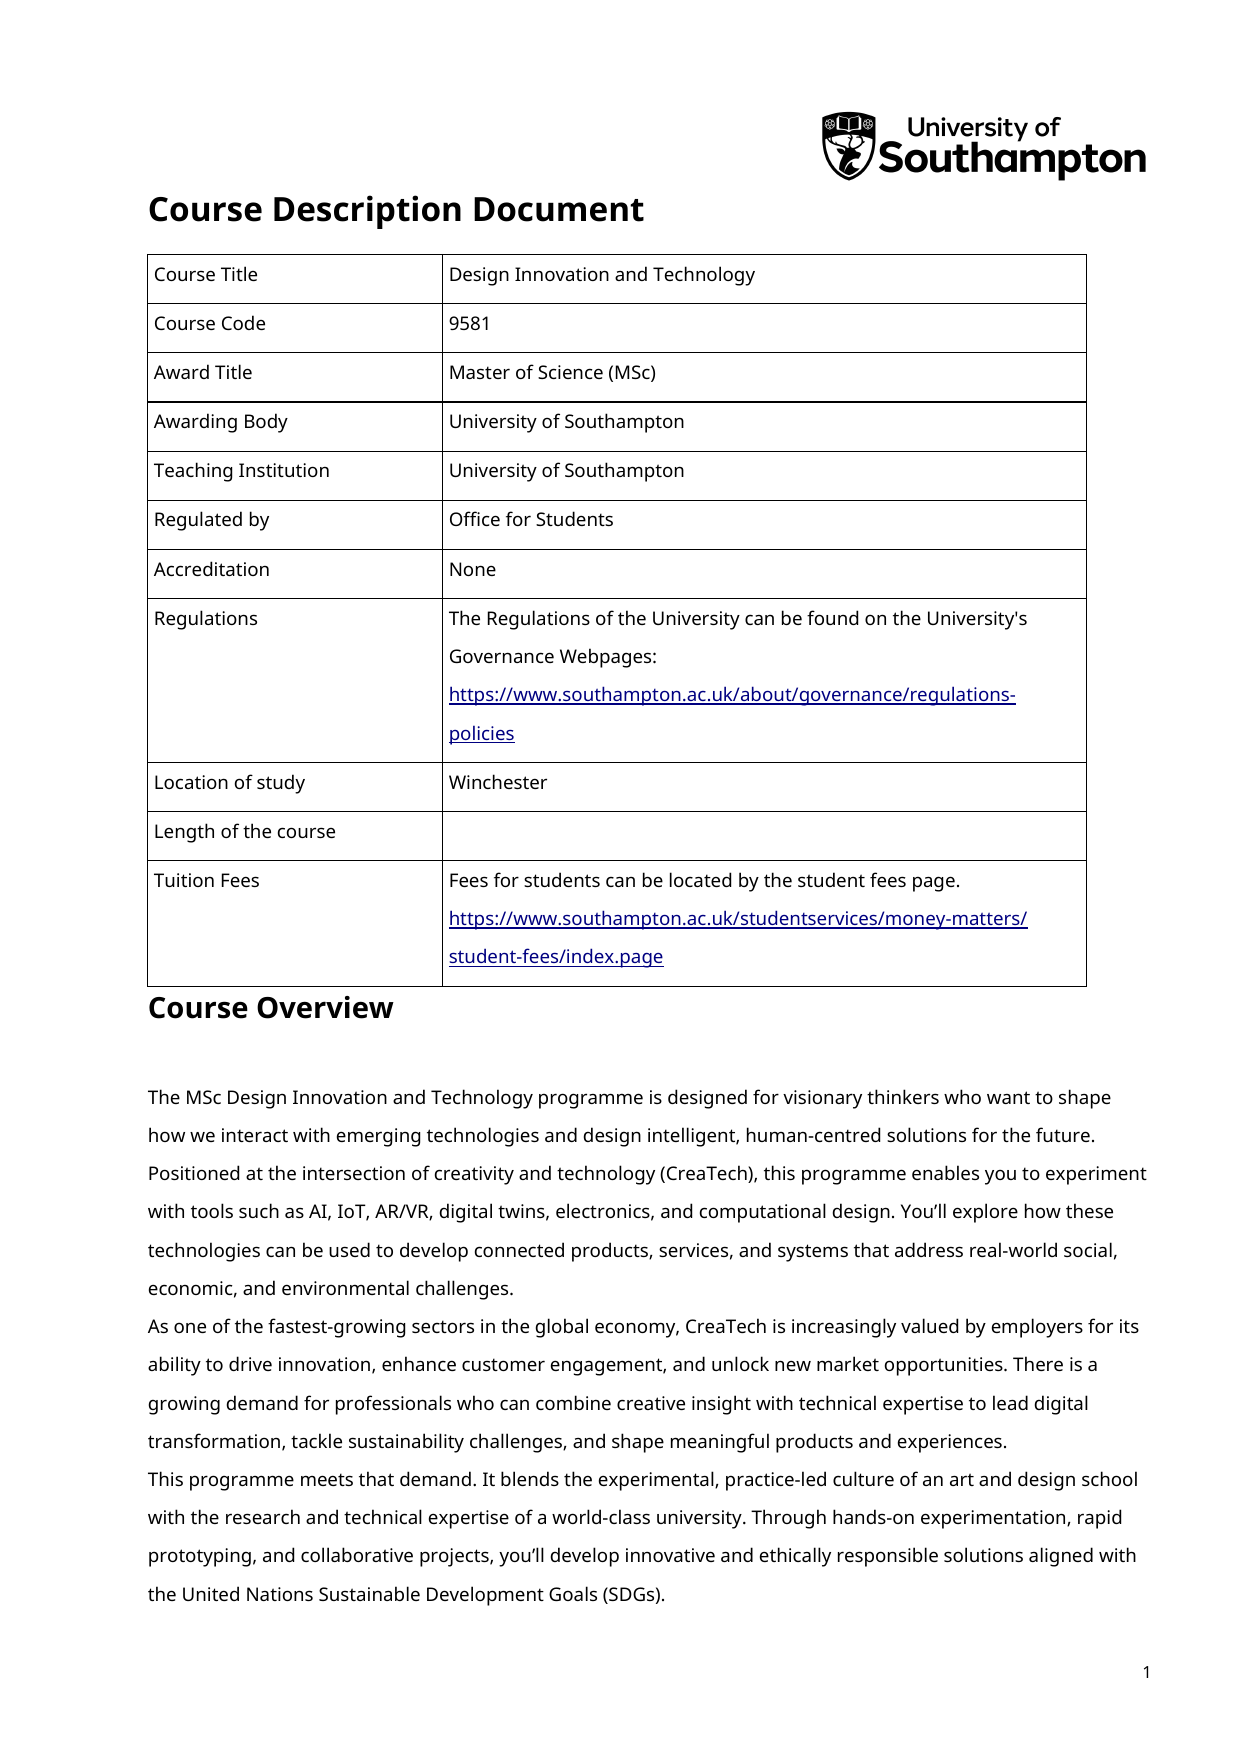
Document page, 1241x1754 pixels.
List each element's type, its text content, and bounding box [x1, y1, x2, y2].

table_cell Awarding Body [148, 403, 442, 451]
table_cell None [443, 550, 1086, 598]
table_cell Regulated by [148, 501, 442, 549]
table_cell Winchester [443, 763, 1086, 811]
subtitle Course Description Document [148, 186, 1152, 231]
table_cell Regulations [148, 599, 442, 762]
table_cell Course Code [148, 304, 442, 352]
text The MSc Design Innovation and Technology programme is designed for visionary thinkers who want to shape how we interact with emerging technologies and design intelligent, human-centred solutions for the future. Positioned at the intersection of creativity and technology (CreaTech), this programme enables you to experiment with tools such as AI, IoT, AR/VR, digital twins, electronics, and computational design. You’ll explore how these technologies can be used to develop connected products, services, and systems that address real-world social, economic, and environmental challenges. As one of the fastest-growing sectors in the global economy, CreaTech is increasingly valued by employers for its ability to drive innovation, enhance customer engagement, and unlock new market opportunities. There is a growing demand for professionals who can combine creative insight with technical expertise to lead digital transformation, tackle sustainability challenges, and shape meaningful products and experiences. This programme meets that demand. It blends the experimental, practice-led culture of an art and design school with the research and technical expertise of a world-class university. Through hands-on experimentation, rapid prototyping, and collaborative projects, you’ll develop innovative and ethically responsible solutions aligned with the United Nations Sustainable Development Goals (SDGs). [148, 1084, 1152, 1606]
table_header Course Title [148, 255, 442, 303]
table_cell The Regulations of the University can be found on the University's Governance Webpages: https://www.southampton.ac.uk/about/governance/regulations-policies [443, 599, 1086, 762]
table_cell Award Title [148, 353, 442, 401]
table_cell Tuition Fees [148, 861, 442, 986]
table_cell Location of study [148, 763, 442, 811]
table_cell University of Southampton [443, 403, 1086, 451]
table_cell Length of the course [148, 812, 442, 860]
subtitle Course Overview [148, 987, 1152, 1027]
table_cell 9581 [443, 304, 1086, 352]
table_cell Office for Students [443, 501, 1086, 549]
table_cell [443, 812, 1086, 860]
table_cell Teaching Institution [148, 452, 442, 500]
table_cell Master of Science (MSc) [443, 353, 1086, 401]
table_cell Accreditation [148, 550, 442, 598]
table_cell Fees for students can be located by the student fees page. https://www.southampton.ac.uk/studentservices/money-matters/student-fees/index.page [443, 861, 1086, 986]
table_cell University of Southampton [443, 452, 1086, 500]
table_header Design Innovation and Technology [443, 255, 1086, 303]
